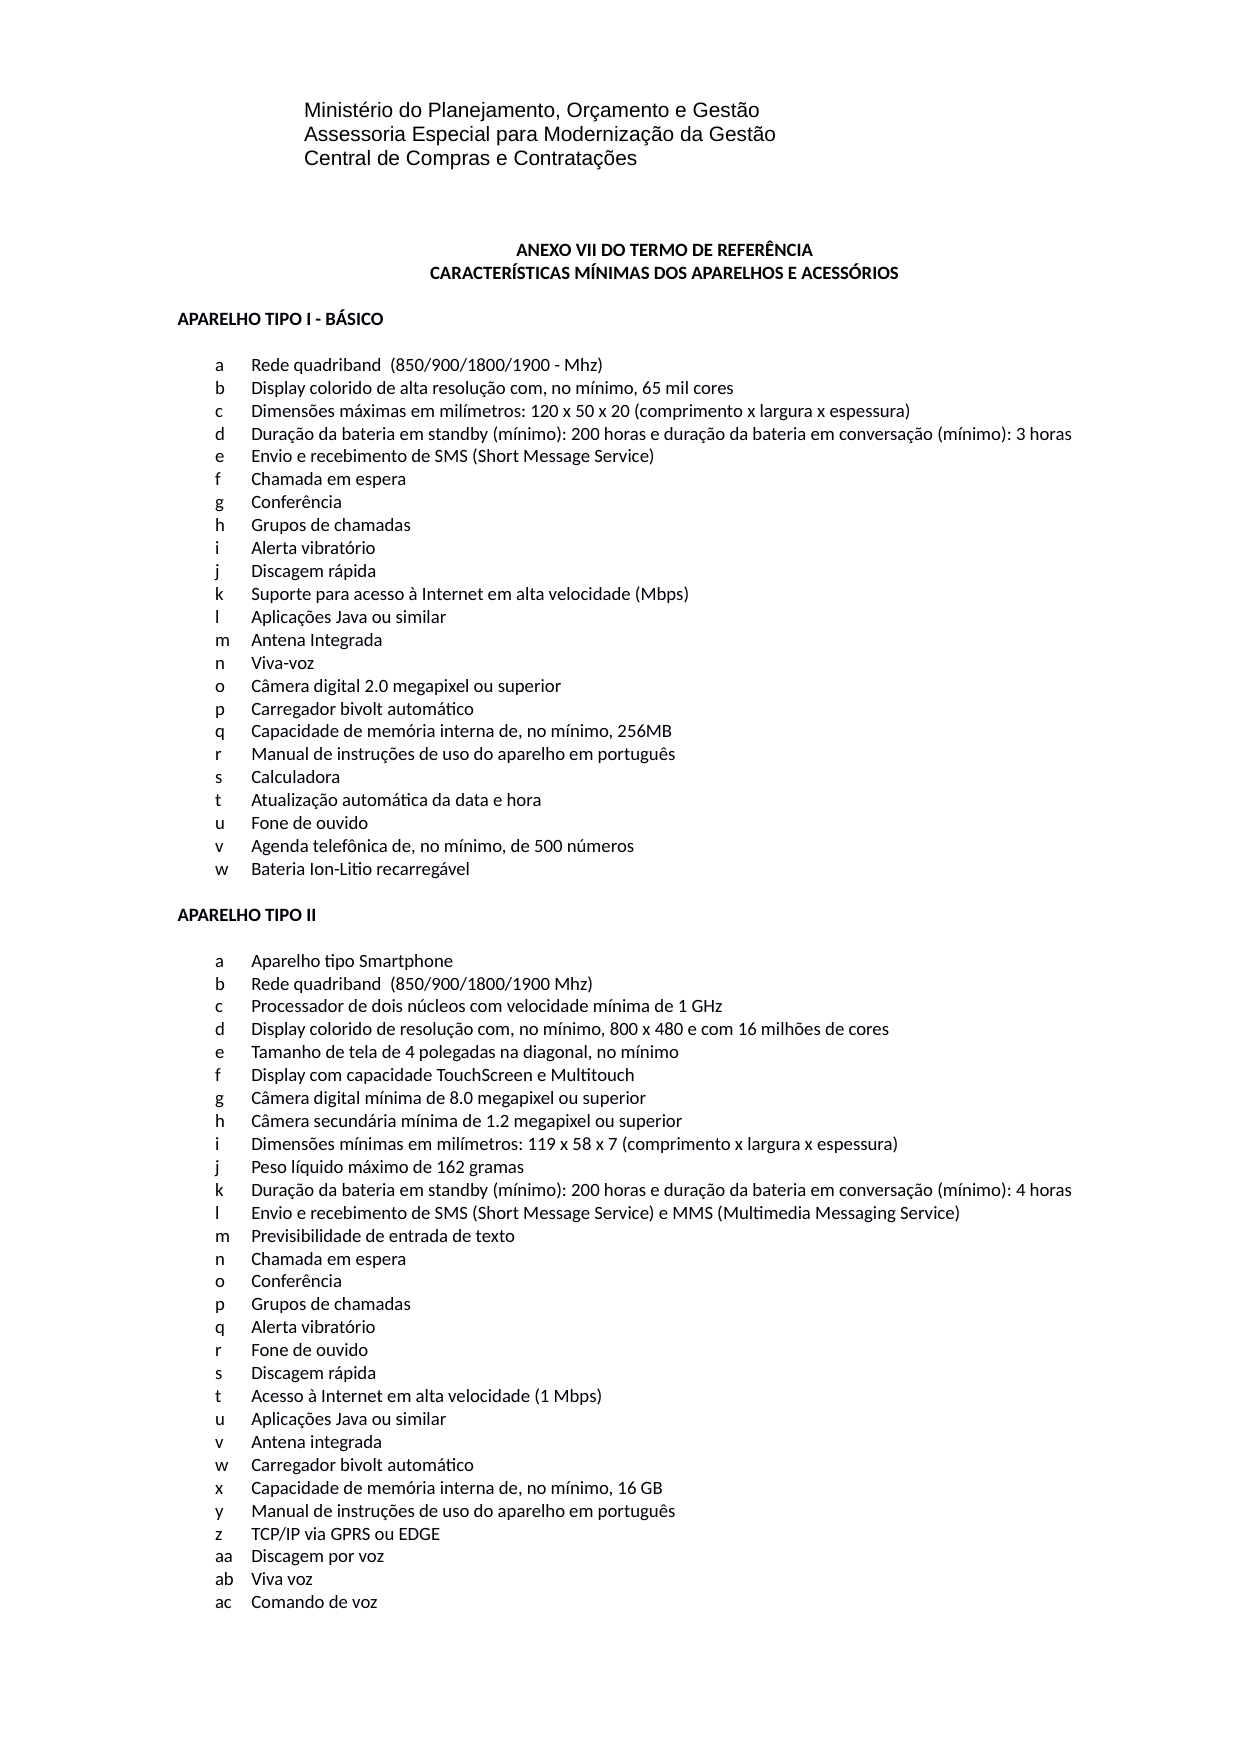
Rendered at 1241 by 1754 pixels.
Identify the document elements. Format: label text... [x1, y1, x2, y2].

list Discagem por voz [215, 1545, 1152, 1568]
list Alerta vibratório [215, 1316, 1152, 1338]
list Fone de ouvido [215, 1338, 1152, 1361]
text CARACTERÍSTICAS MÍNIMAS DOS APARELHOS E ACESSÓRIOS [177, 261, 1152, 284]
text APARELHO TIPO I - BÁSICO [177, 307, 1152, 330]
list Chamada em espera [215, 468, 1152, 491]
list Processador de dois núcleos com velocidade mínima de 1 GHz [215, 995, 1152, 1018]
list Envio e recebimento de SMS (Short Message Service) [215, 445, 1152, 468]
list Viva-voz [215, 651, 1152, 674]
list Grupos de chamadas [215, 513, 1152, 536]
list Manual de instruções de uso do aparelho em português [215, 1499, 1152, 1522]
list Envio e recebimento de SMS (Short Message Service) e MMS (Multimedia Messaging Service) [215, 1201, 1152, 1224]
list Viva voz [215, 1568, 1152, 1591]
list Peso líquido máximo de 162 gramas [215, 1155, 1152, 1178]
list Grupos de chamadas [215, 1293, 1152, 1316]
list Suporte para acesso à Internet em alta velocidade (Mbps) [215, 582, 1152, 605]
list Duração da bateria em standby (mínimo): 200 horas e duração da bateria em conversação (mínimo): 3 horas [215, 422, 1152, 445]
list Capacidade de memória interna de, no mínimo, 16 GB [215, 1476, 1152, 1499]
list Bateria Ion-Litio recarregável [215, 857, 1152, 880]
text APARELHO TIPO II [177, 903, 1152, 926]
list Câmera secundária mínima de 1.2 megapixel ou superior [215, 1109, 1152, 1132]
list Aparelho tipo Smartphone [215, 949, 1152, 972]
list Fone de ouvido [215, 811, 1152, 834]
list Carregador bivolt automático [215, 1453, 1152, 1476]
list Dimensões máximas em milímetros: 120 x 50 x 20 (comprimento x largura x espessura) [215, 399, 1152, 422]
list Antena integrada [215, 1430, 1152, 1453]
list Discagem rápida [215, 1361, 1152, 1384]
list Câmera digital 2.0 megapixel ou superior [215, 674, 1152, 697]
list Tamanho de tela de 4 polegadas na diagonal, no mínimo [215, 1041, 1152, 1063]
list Duração da bateria em standby (mínimo): 200 horas e duração da bateria em conversação (mínimo): 4 horas [215, 1178, 1152, 1201]
list Aplicações Java ou similar [215, 1407, 1152, 1430]
list Dimensões mínimas em milímetros: 119 x 58 x 7 (comprimento x largura x espessura) [215, 1132, 1152, 1155]
list Conferência [215, 491, 1152, 513]
list Antena Integrada [215, 628, 1152, 651]
list Discagem rápida [215, 559, 1152, 582]
list Aplicações Java ou similar [215, 605, 1152, 628]
list Acesso à Internet em alta velocidade (1 Mbps) [215, 1384, 1152, 1407]
list Calculadora [215, 766, 1152, 788]
list Conferência [215, 1270, 1152, 1293]
list Câmera digital mínima de 8.0 megapixel ou superior [215, 1086, 1152, 1109]
list Chamada em espera [215, 1247, 1152, 1270]
list Previsibilidade de entrada de texto [215, 1224, 1152, 1247]
list TCP/IP via GPRS ou EDGE [215, 1522, 1152, 1545]
list Rede quadriband (850/900/1800/1900 - Mhz) [215, 353, 1152, 376]
list Agenda telefônica de, no mínimo, de 500 números [215, 834, 1152, 857]
list Display colorido de resolução com, no mínimo, 800 x 480 e com 16 milhões de cores [215, 1018, 1152, 1041]
list Carregador bivolt automático [215, 697, 1152, 720]
list Manual de instruções de uso do aparelho em português [215, 743, 1152, 766]
list Comando de voz [215, 1591, 1152, 1613]
list Atualização automática da data e hora [215, 788, 1152, 811]
list Display com capacidade TouchScreen e Multitouch [215, 1063, 1152, 1086]
text ANEXO VII DO TERMO DE REFERÊNCIA [177, 238, 1152, 261]
list Rede quadriband (850/900/1800/1900 Mhz) [215, 972, 1152, 995]
list Capacidade de memória interna de, no mínimo, 256MB [215, 720, 1152, 743]
list Alerta vibratório [215, 536, 1152, 559]
list Display colorido de alta resolução com, no mínimo, 65 mil cores [215, 376, 1152, 399]
